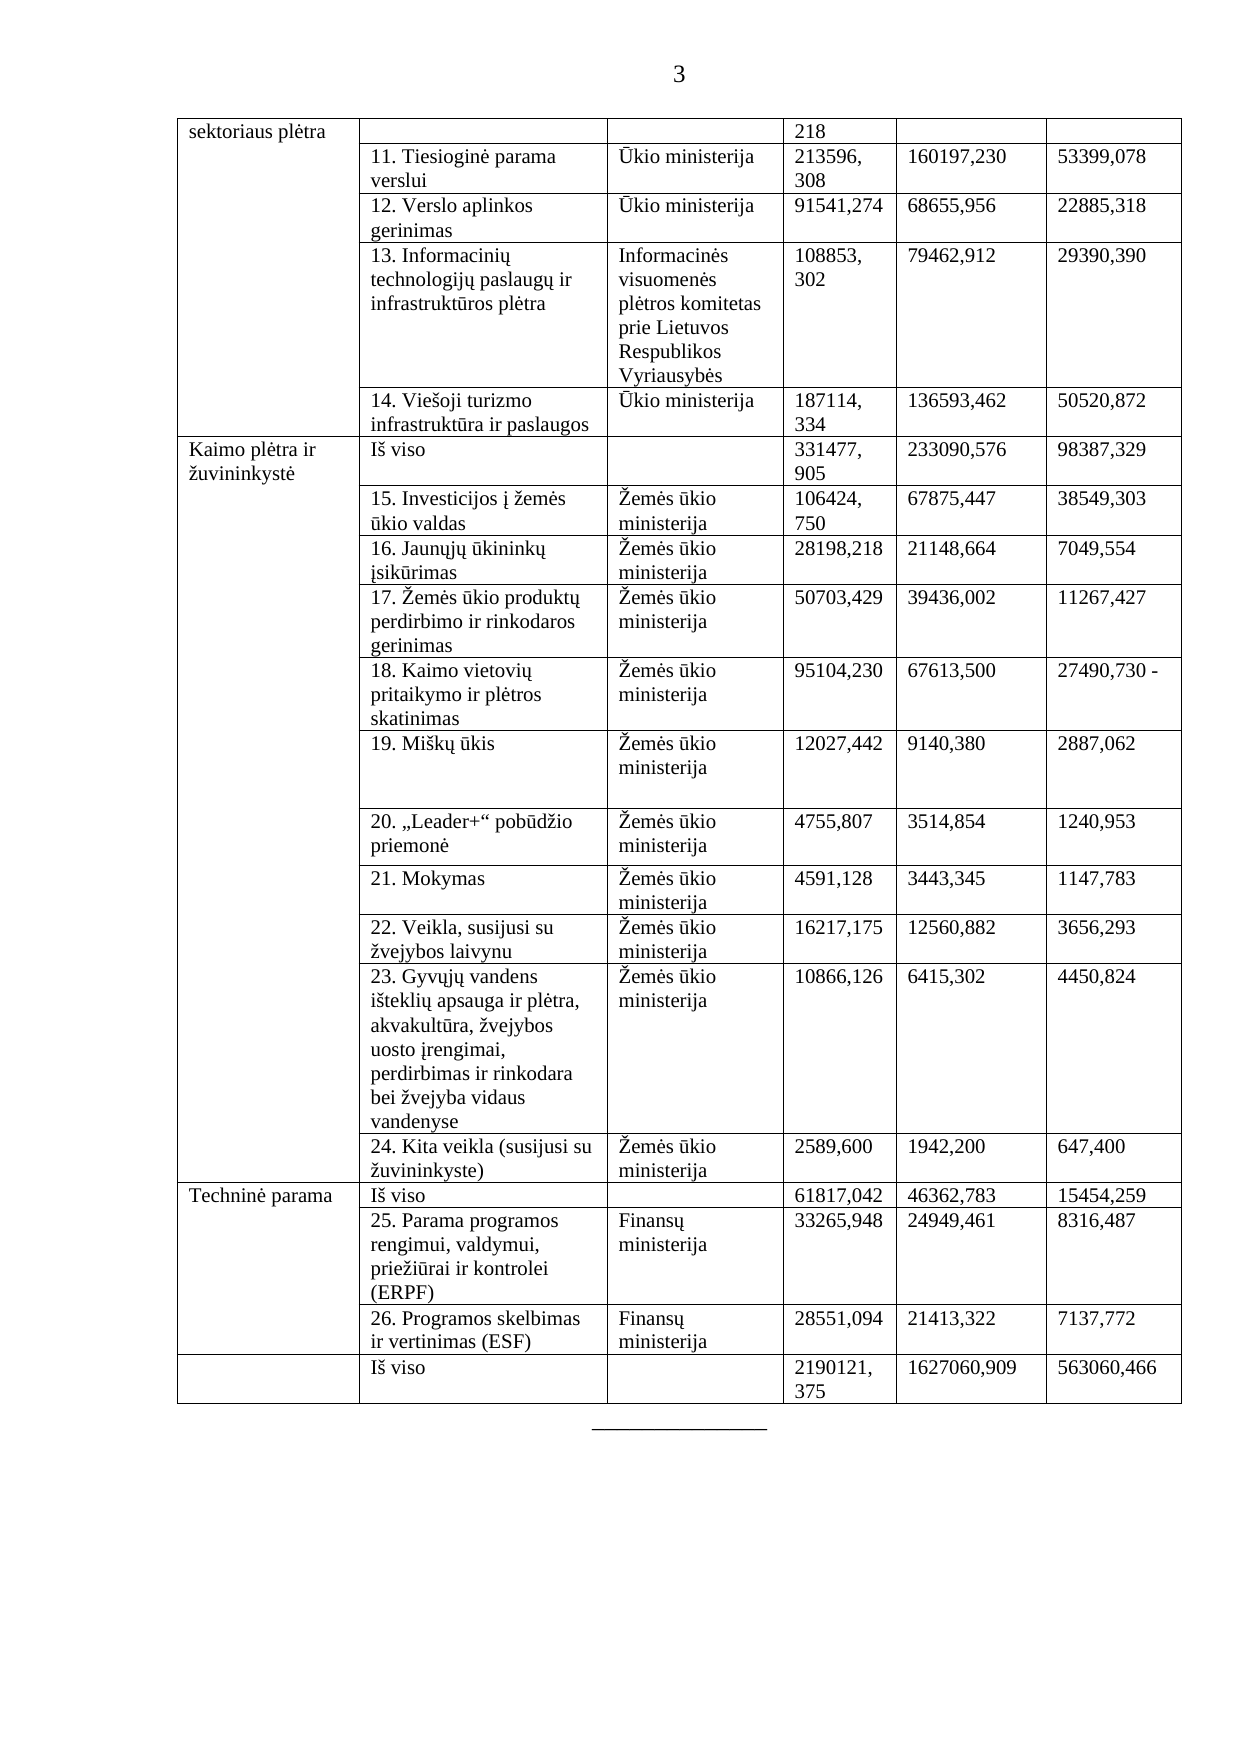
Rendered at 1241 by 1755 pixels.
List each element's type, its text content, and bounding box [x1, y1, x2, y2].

table_cell 18. Kaimo vietovių pritaikymo ir plėtros skatinimas [360, 658, 607, 730]
table_cell 4450,824 [1047, 964, 1181, 1133]
table_cell 218 [784, 119, 896, 143]
table_cell 91541,274 [784, 194, 896, 242]
table_cell 27490,730 - [1047, 658, 1181, 730]
table_cell 7137,772 [1047, 1305, 1181, 1353]
table_cell 9140,380 [897, 731, 1046, 808]
table_cell 4591,128 [784, 866, 896, 914]
table_cell 79462,912 [897, 243, 1046, 387]
table_cell 26. Programos skelbimas ir vertinimas (ESF) [360, 1305, 607, 1353]
table_cell 46362,783 [897, 1183, 1046, 1207]
table_cell 20. „Leader+“ pobūdžio priemonė [360, 809, 607, 865]
table_cell 15454,259 [1047, 1183, 1181, 1207]
table_cell 3514,854 [897, 809, 1046, 865]
table_cell 3656,293 [1047, 915, 1181, 963]
table_cell Informacinės visuomenės plėtros komitetas prie Lietuvos Respublikos Vyriausybės [608, 243, 783, 387]
table_cell 24. Kita veikla (susijusi su žuvininkyste) [360, 1134, 607, 1182]
table_cell 213596, 308 [784, 144, 896, 192]
table_cell 17. Žemės ūkio produktų perdirbimo ir rinkodaros gerinimas [360, 585, 607, 657]
table_cell 21413,322 [897, 1305, 1046, 1353]
table_cell [178, 1355, 359, 1403]
table_cell Žemės ūkio ministerija [608, 915, 783, 963]
table_cell 95104,230 [784, 658, 896, 730]
table_cell 33265,948 [784, 1208, 896, 1304]
table_cell Iš viso [360, 1355, 607, 1403]
table_cell 14. Viešoji turizmo infrastruktūra ir paslaugos [360, 388, 607, 436]
table_cell 2887,062 [1047, 731, 1181, 808]
table_cell 2589,600 [784, 1134, 896, 1182]
table_cell 21. Mokymas [360, 866, 607, 914]
table_cell Finansų ministerija [608, 1305, 783, 1353]
table_cell 50703,429 [784, 585, 896, 657]
table_cell 2190121, 375 [784, 1355, 896, 1403]
table_cell 108853, 302 [784, 243, 896, 387]
table_cell 136593,462 [897, 388, 1046, 436]
table_cell 11. Tiesioginė parama verslui [360, 144, 607, 192]
table_cell 68655,956 [897, 194, 1046, 242]
table_cell 1147,783 [1047, 866, 1181, 914]
table_cell [897, 119, 1046, 143]
table_cell 22885,318 [1047, 194, 1181, 242]
table_cell 4755,807 [784, 809, 896, 865]
table_cell 11267,427 [1047, 585, 1181, 657]
table_cell Iš viso [360, 437, 607, 485]
table_cell 39436,002 [897, 585, 1046, 657]
table_cell 647,400 [1047, 1134, 1181, 1182]
table_cell 23. Gyvųjų vandens išteklių apsauga ir plėtra, akvakultūra, žvejybos uosto įrengimai, perdirbimas ir rinkodara bei žvejyba vidaus vandenyse [360, 964, 607, 1133]
table_cell Žemės ūkio ministerija [608, 536, 783, 584]
table_cell 3443,345 [897, 866, 1046, 914]
table_cell Žemės ūkio ministerija [608, 964, 783, 1133]
table_cell 12. Verslo aplinkos gerinimas [360, 194, 607, 242]
table_cell 28198,218 [784, 536, 896, 584]
table_cell 1627060,909 [897, 1355, 1046, 1403]
table_cell 38549,303 [1047, 486, 1181, 534]
text ______________ [177, 1404, 1181, 1432]
table_cell 1240,953 [1047, 809, 1181, 865]
table_cell 50520,872 [1047, 388, 1181, 436]
table_cell Žemės ūkio ministerija [608, 486, 783, 534]
table_cell Finansų ministerija [608, 1208, 783, 1304]
table_cell 53399,078 [1047, 144, 1181, 192]
table_cell 106424, 750 [784, 486, 896, 534]
table_cell 7049,554 [1047, 536, 1181, 584]
table_cell 12027,442 [784, 731, 896, 808]
table_cell 98387,329 [1047, 437, 1181, 485]
table_cell 160197,230 [897, 144, 1046, 192]
table_cell 12560,882 [897, 915, 1046, 963]
table_cell 331477, 905 [784, 437, 896, 485]
table_cell 24949,461 [897, 1208, 1046, 1304]
table_cell 10866,126 [784, 964, 896, 1133]
table_cell [360, 119, 607, 143]
table_cell 13. Informacinių technologijų paslaugų ir infrastruktūros plėtra [360, 243, 607, 387]
table_cell 61817,042 [784, 1183, 896, 1207]
table_cell Žemės ūkio ministerija [608, 731, 783, 808]
table_cell [608, 119, 783, 143]
table_cell Iš viso [360, 1183, 607, 1207]
table_cell [608, 1183, 783, 1207]
table_cell 29390,390 [1047, 243, 1181, 387]
table_cell Ūkio ministerija [608, 388, 783, 436]
table_cell Žemės ūkio ministerija [608, 809, 783, 865]
table_cell Žemės ūkio ministerija [608, 1134, 783, 1182]
table_cell 19. Miškų ūkis [360, 731, 607, 808]
table_cell 16217,175 [784, 915, 896, 963]
table_cell 28551,094 [784, 1305, 896, 1353]
table_cell 563060,466 [1047, 1355, 1181, 1403]
table_cell [1047, 119, 1181, 143]
table_cell 8316,487 [1047, 1208, 1181, 1304]
table_cell 187114, 334 [784, 388, 896, 436]
table_cell Žemės ūkio ministerija [608, 866, 783, 914]
table_cell 233090,576 [897, 437, 1046, 485]
table_cell [608, 437, 783, 485]
table_cell 1942,200 [897, 1134, 1046, 1182]
table_cell 25. Parama programos rengimui, valdymui, priežiūrai ir kontrolei (ERPF) [360, 1208, 607, 1304]
table_cell 22. Veikla, susijusi su žvejybos laivynu [360, 915, 607, 963]
table_cell 15. Investicijos į žemės ūkio valdas [360, 486, 607, 534]
table_cell 67613,500 [897, 658, 1046, 730]
table_cell 6415,302 [897, 964, 1046, 1133]
table_cell Ūkio ministerija [608, 144, 783, 192]
table_cell Žemės ūkio ministerija [608, 585, 783, 657]
table_cell 16. Jaunųjų ūkininkų įsikūrimas [360, 536, 607, 584]
table_cell 67875,447 [897, 486, 1046, 534]
table_cell Ūkio ministerija [608, 194, 783, 242]
table_cell sektoriaus plėtra [178, 119, 359, 436]
table_cell Kaimo plėtra ir žuvininkystė [178, 437, 359, 1182]
table_cell Techninė parama [178, 1183, 359, 1353]
table_cell 21148,664 [897, 536, 1046, 584]
table_cell [608, 1355, 783, 1403]
table_cell Žemės ūkio ministerija [608, 658, 783, 730]
